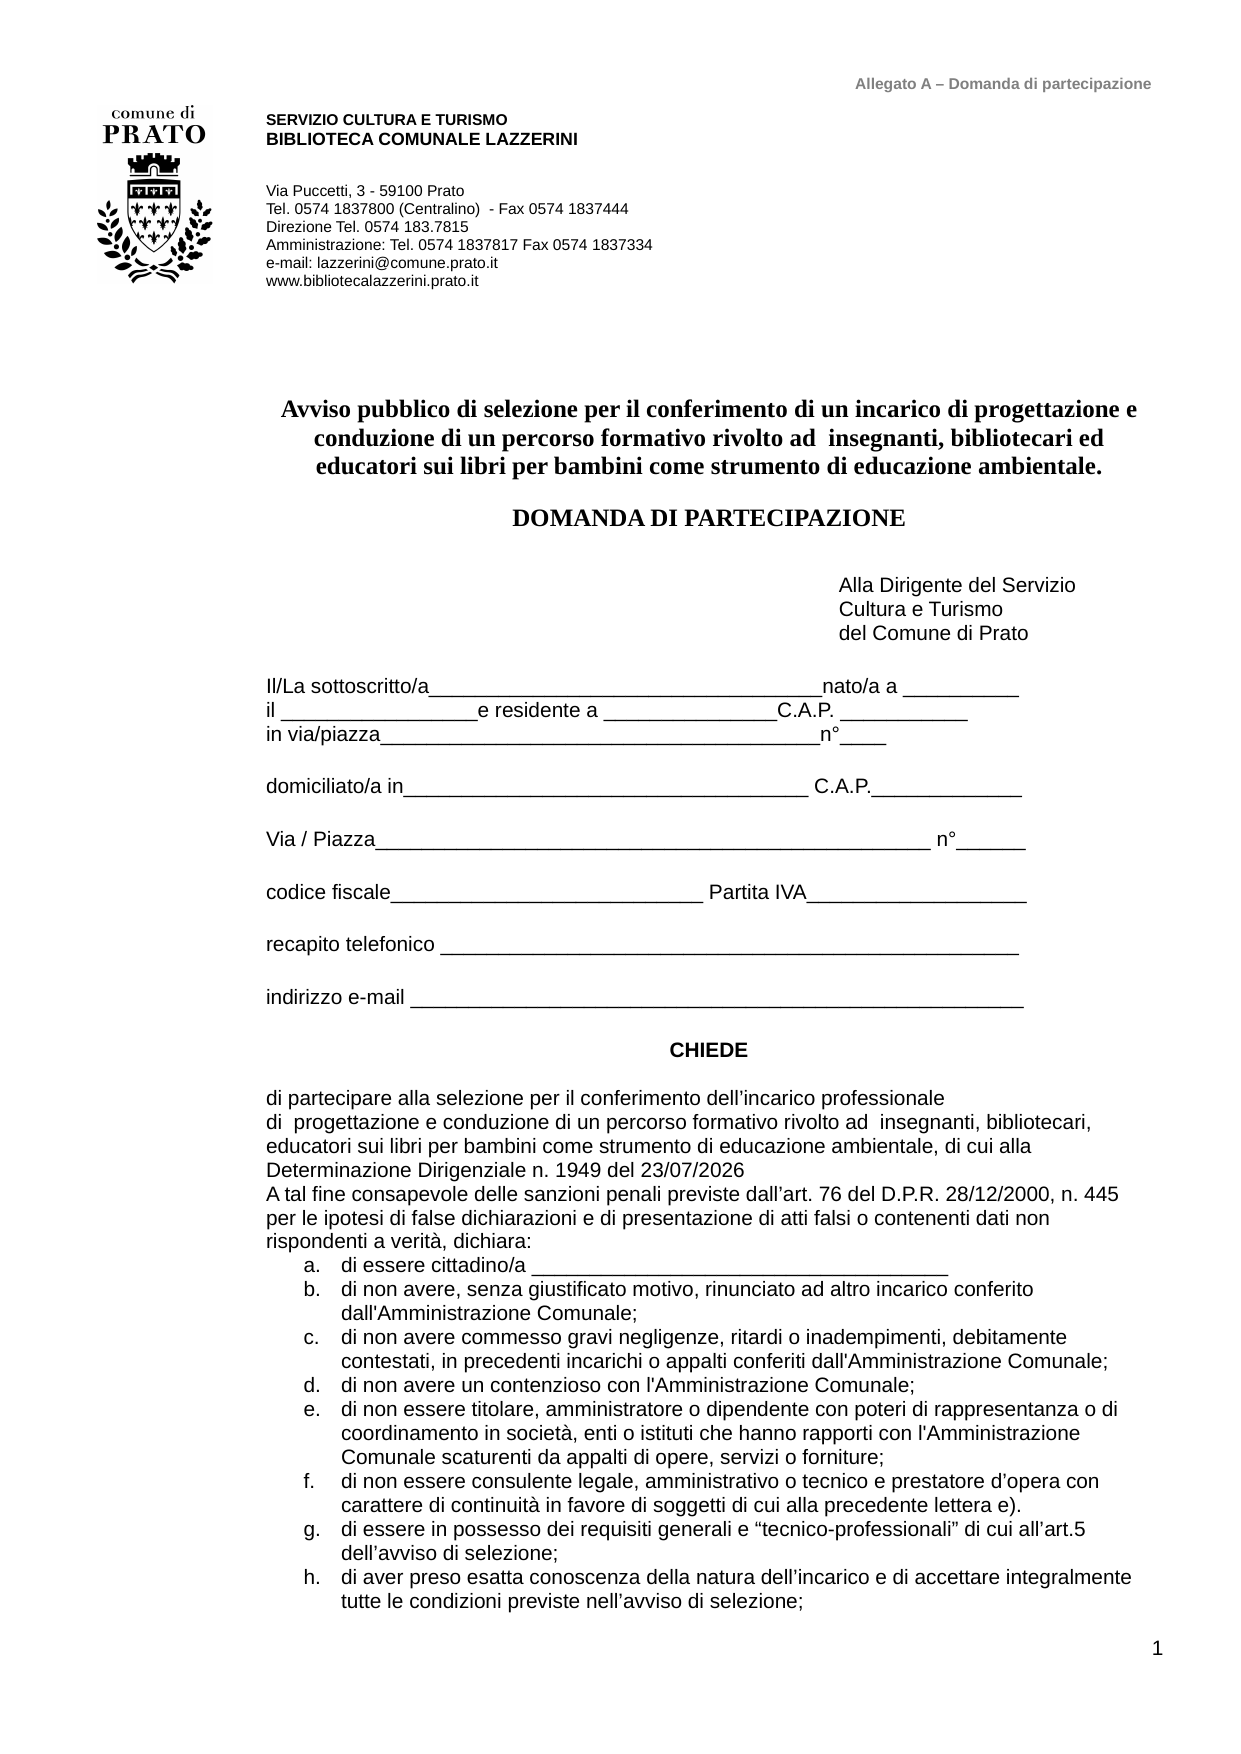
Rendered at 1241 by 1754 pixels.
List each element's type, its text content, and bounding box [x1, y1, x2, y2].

text CHIEDE [266, 1038, 1152, 1062]
list di non essere titolare, amministratore o dipendente con poteri di rappresentanza o di coordinamento in società, enti o istituti che hanno rapporti con l'Amministrazione Comunale scaturenti da appalti di opere, servizi o forniture; [303, 1397, 1152, 1469]
text di partecipare alla selezione per il conferimento dell’incarico professionale [266, 1086, 1152, 1109]
text codice fiscale___________________________ Partita IVA___________________ [266, 879, 1152, 903]
text in via/piazza______________________________________n°____ [266, 721, 1152, 745]
list di non avere commesso gravi negligenze, ritardi o inadempimenti, debitamente contestati, in precedenti incarichi o appalti conferiti dall'Amministrazione Comunale; [303, 1325, 1152, 1373]
list di essere in possesso dei requisiti generali e “tecnico-professionali” di cui all’art.5 dell’avviso di selezione; [303, 1517, 1152, 1565]
text di progettazione e conduzione di un percorso formativo rivolto ad insegnanti, bibliotecari, educatori sui libri per bambini come strumento di educazione ambientale, di cui alla Determinazione Dirigenziale n. 1949 del 23/07/2026 [266, 1109, 1152, 1181]
text il _________________e residente a _______________C.A.P. ___________ [266, 697, 1152, 721]
text indirizzo e-mail _____________________________________________________ [266, 985, 1152, 1009]
text Avviso pubblico di selezione per il conferimento di un incarico di progettazione e conduzione di un percorso formativo rivolto ad insegnanti, bibliotecari ed educatori sui libri per bambini come strumento di educazione ambientale. [266, 394, 1152, 480]
text Il/La sottoscritto/a__________________________________nato/a a __________ [266, 673, 1152, 697]
list di aver preso esatta conoscenza della natura dell’incarico e di accettare integralmente tutte le condizioni previste nell’avviso di selezione; [303, 1565, 1152, 1613]
text recapito telefonico __________________________________________________ [266, 932, 1152, 956]
text Cultura e Turismo [839, 597, 1152, 621]
list di non essere consulente legale, amministrativo o tecnico e prestatore d’opera con carattere di continuità in favore di soggetti di cui alla precedente lettera e). [303, 1469, 1152, 1517]
text DOMANDA DI PARTECIPAZIONE [266, 503, 1152, 532]
list di non avere, senza giustificato motivo, rinunciato ad altro incarico conferito dall'Amministrazione Comunale; [303, 1277, 1152, 1325]
text Alla Dirigente del Servizio [839, 573, 1152, 597]
text domiciliato/a in___________________________________ C.A.P._____________ [266, 774, 1152, 798]
list di essere cittadino/a ____________________________________ [303, 1253, 1152, 1277]
list di non avere un contenzioso con l'Amministrazione Comunale; [303, 1373, 1152, 1397]
text A tal fine consapevole delle sanzioni penali previste dall’art. 76 del D.P.R. 28/12/2000, n. 445 per le ipotesi di false dichiarazioni e di presentazione di atti falsi o contenenti dati non rispondenti a verità, dichiara: [266, 1181, 1152, 1253]
text Via / Piazza________________________________________________ n°______ [266, 827, 1152, 851]
text del Comune di Prato [839, 621, 1152, 645]
